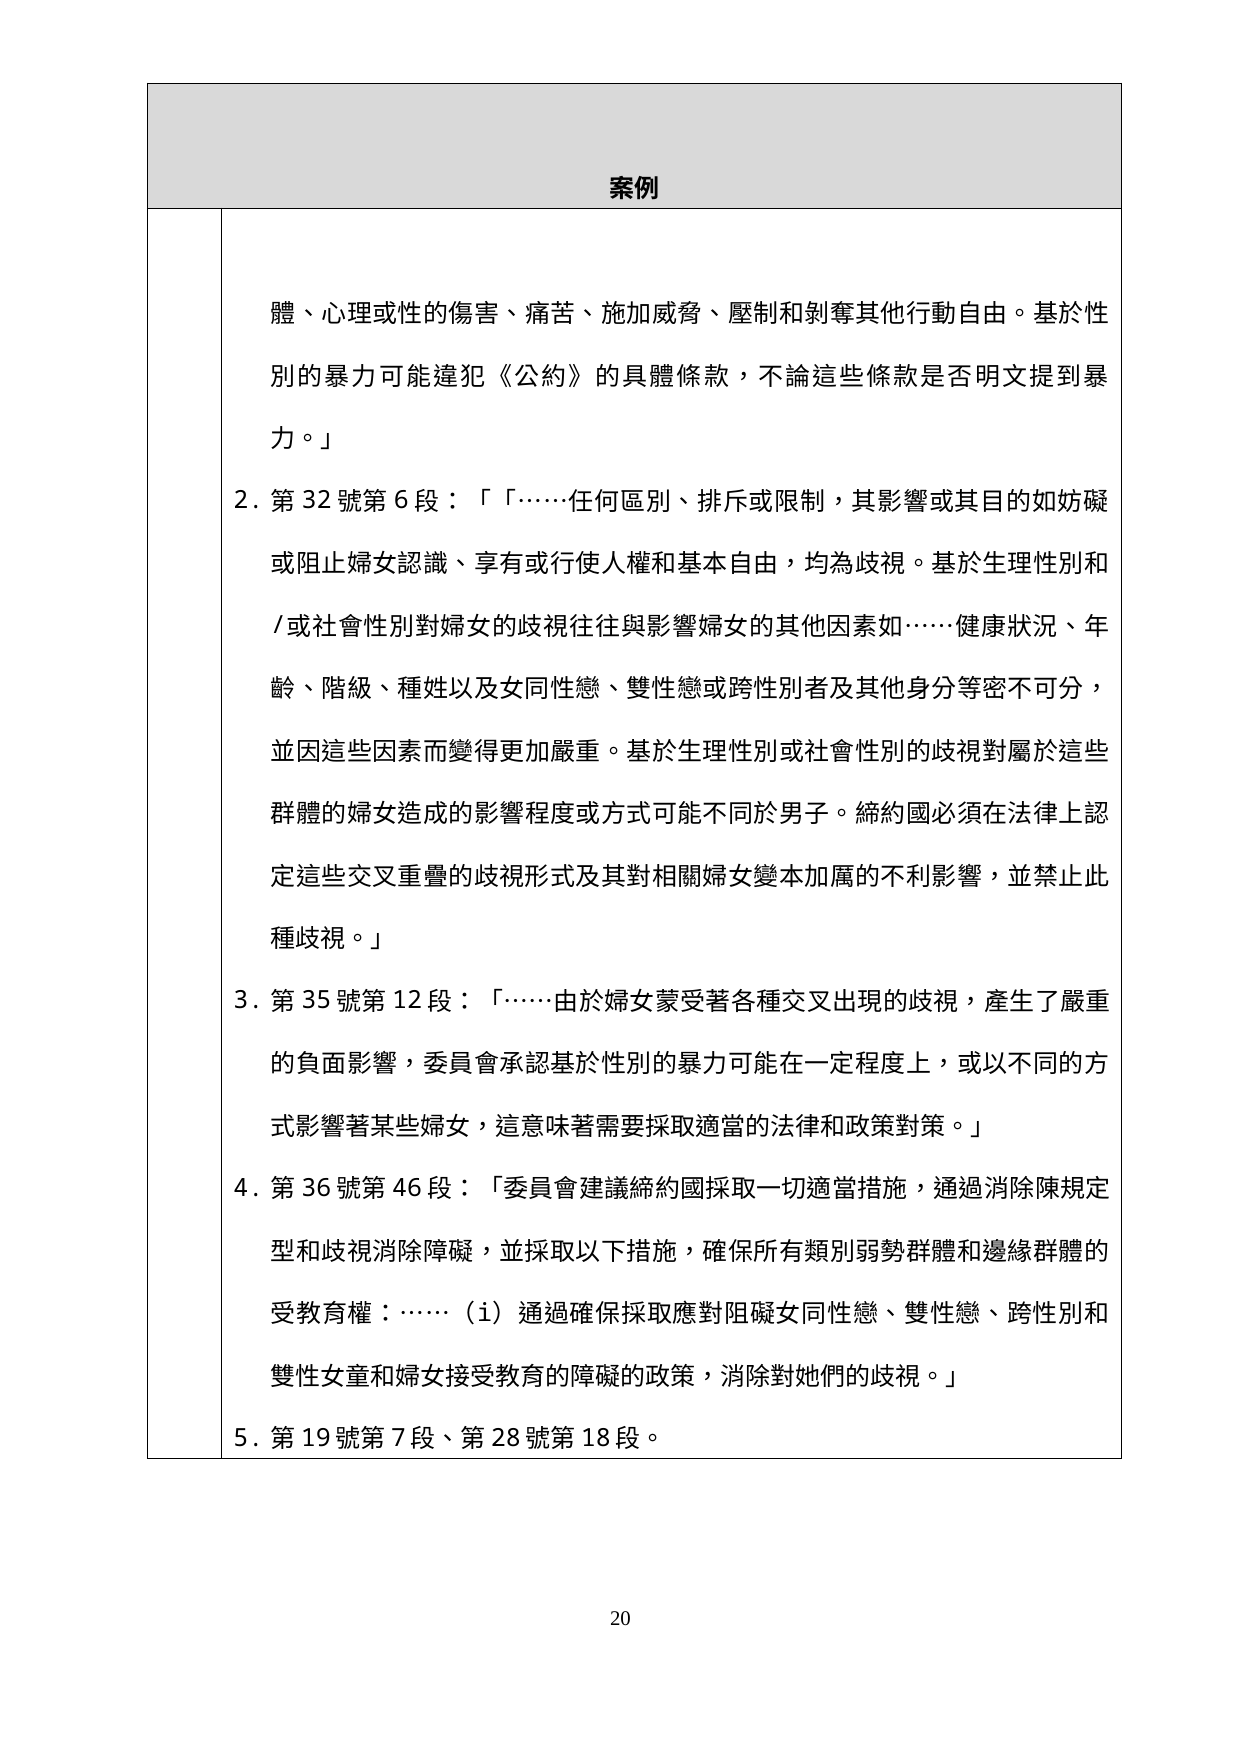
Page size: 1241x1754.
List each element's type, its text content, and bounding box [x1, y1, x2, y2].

table_header 案例 [148, 84, 1121, 208]
table_cell [148, 209, 221, 1458]
table_cell 體、心理或性的傷害、痛苦、施加威脅、壓制和剝奪其他行動自由。基於性別的暴力可能違犯《公約》的具體條款，不論這些條款是否明文提到暴力。」 第32號第6段：「「……任何區別、排斥或限制，其影響或其目的如妨礙或阻止婦女認識、享有或行使人權和基本自由，均為歧視。基於生理性別和/或社會性別對婦女的歧視往往與影響婦女的其他因素如……健康狀況、年齡、階級、種姓以及女同性戀、雙性戀或跨性別者及其他身分等密不可分，並因這些因素而變得更加嚴重。基於生理性別或社會性別的歧視對屬於這些群體的婦女造成的影響程度或方式可能不同於男子。締約國必須在法律上認定這些交叉重疊的歧視形式及其對相關婦女變本加厲的不利影響，並禁止此種歧視。」 第35號第12段：「……由於婦女蒙受著各種交叉出現的歧視，產生了嚴重的負面影響，委員會承認基於性別的暴力可能在一定程度上，或以不同的方式影響著某些婦女，這意味著需要採取適當的法律和政策對策。」 第36號第46段：「委員會建議締約國採取一切適當措施，通過消除陳規定型和歧視消除障礙，並採取以下措施，確保所有類別弱勢群體和邊緣群體的受教育權：……（i）通過確保採取應對阻礙女同性戀、雙性戀、跨性別和雙性女童和婦女接受教育的障礙的政策，消除對她們的歧視。」 第19號第7段、第28號第18段。 [222, 209, 1121, 1458]
